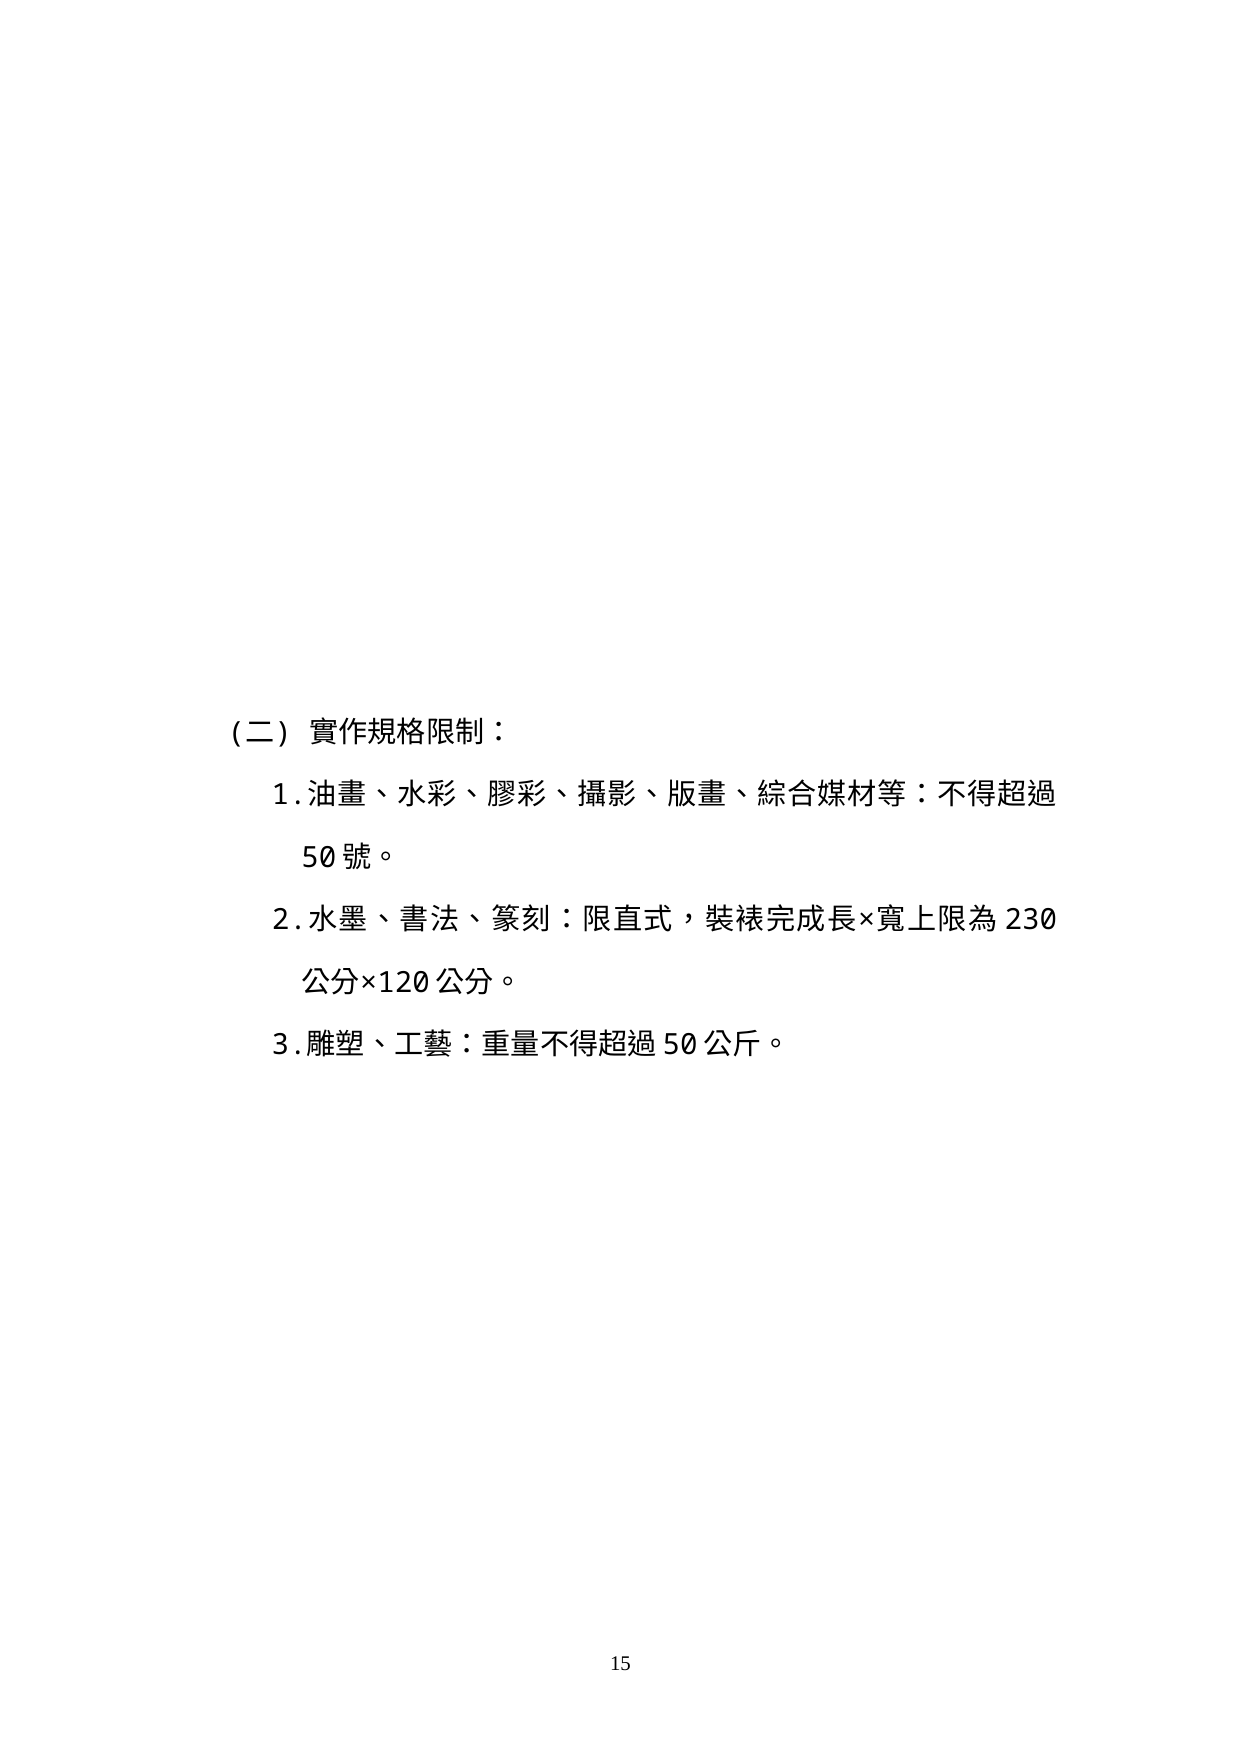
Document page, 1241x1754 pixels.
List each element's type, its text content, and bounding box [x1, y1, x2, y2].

text 1.油畫、水彩、膠彩、攝影、版畫、綜合媒材等：不得超過50號。 [271, 750, 1057, 875]
text 3.雕塑、工藝：重量不得超過50公斤。 [183, 1000, 1057, 1063]
text (二) 實作規格限制： [183, 688, 1057, 750]
text 2.水墨、書法、篆刻：限直式，裝裱完成長×寬上限為230公分×120公分。 [272, 875, 1057, 1000]
